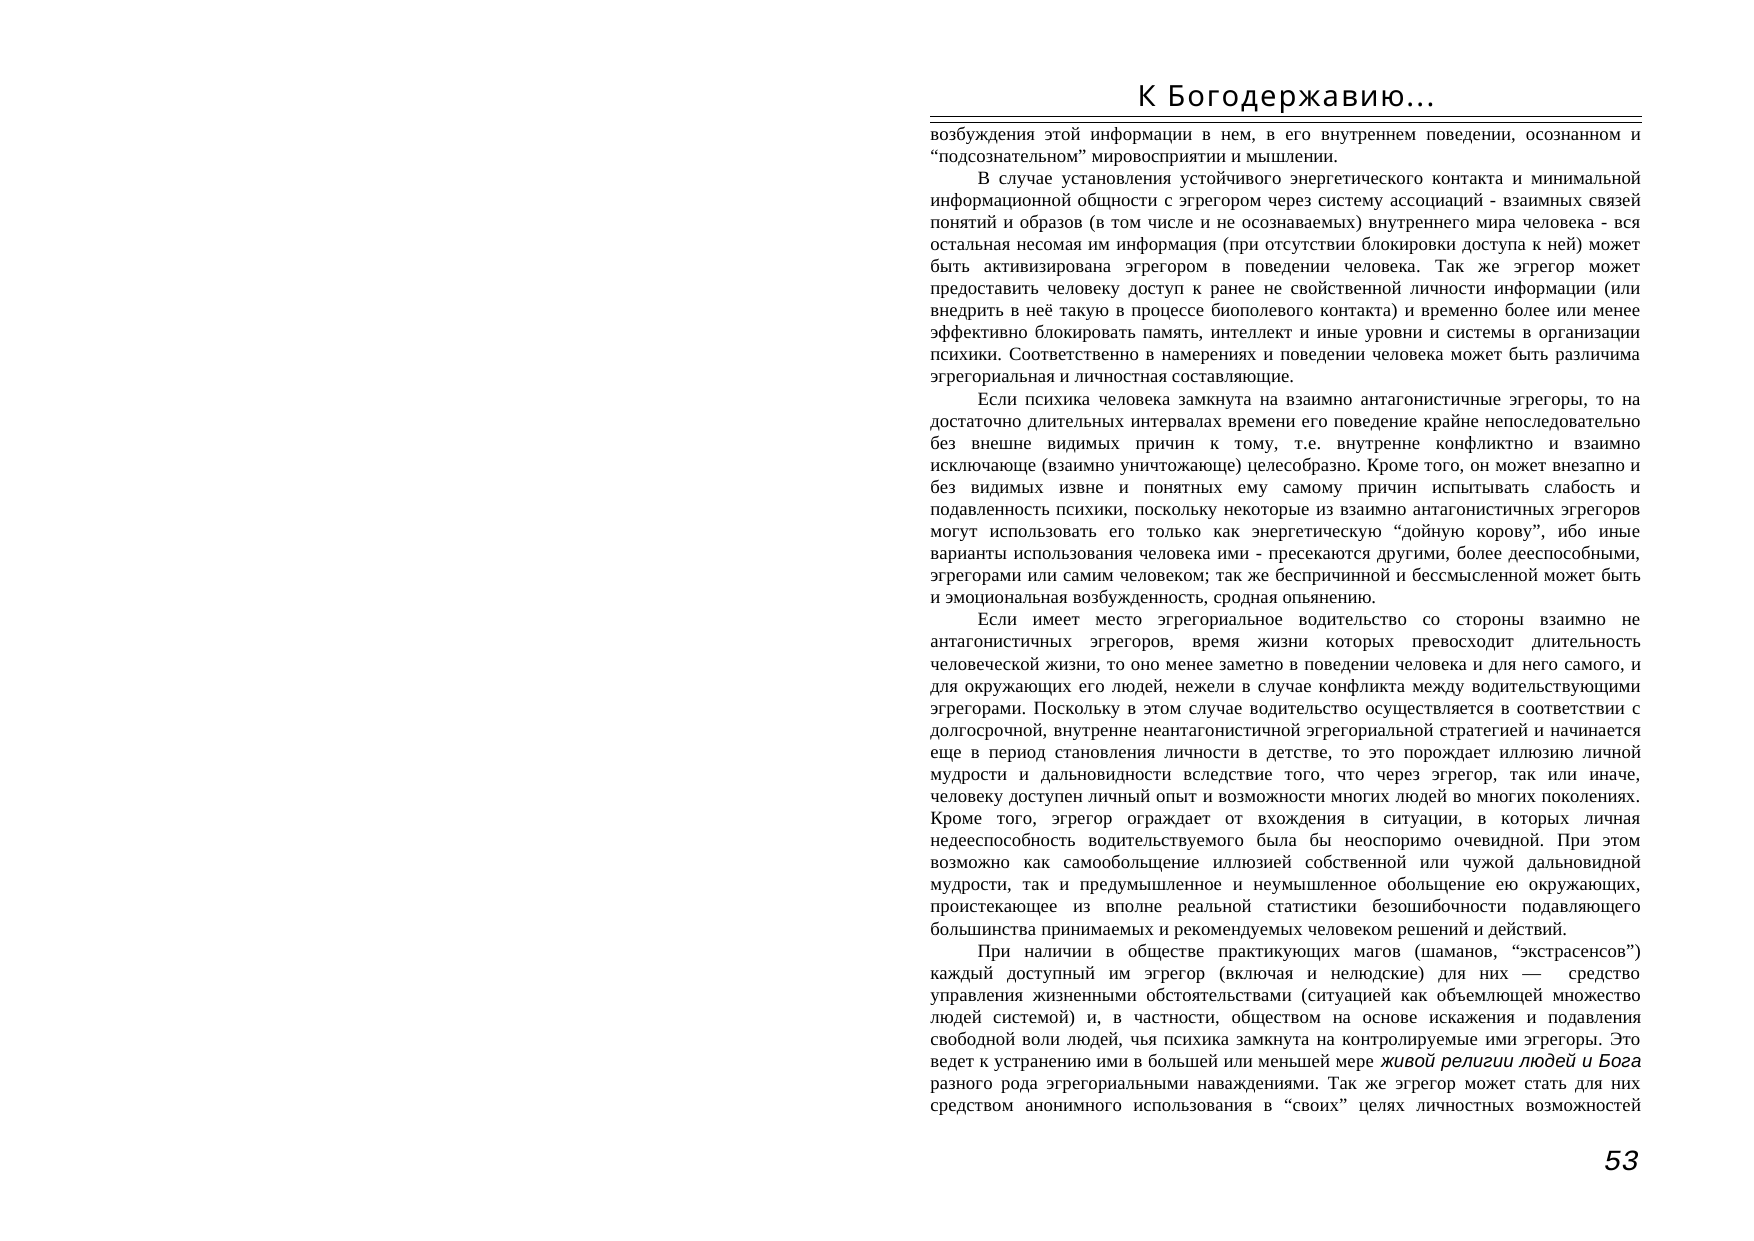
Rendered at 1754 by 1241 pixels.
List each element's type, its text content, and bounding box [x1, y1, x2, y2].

text В случае установления устойчивого энергетического контакта и минимальной информационной общности с эгрегором через систему ассоциаций - взаимных связей понятий и образов (в том числе и не осознаваемых) внутреннего мира человека - вся остальная несомая им информация (при отсутствии блокировки доступа к ней) может быть активизирована эгрегором в поведении человека. Так же эгрегор может предоставить человеку доступ к ранее не свойственной личности информации (или внедрить в неё такую в процессе биополевого контакта) и временно более или менее эффективно блокировать память, интеллект и иные уровни и системы в организации психики. Соответственно в намерениях и поведении человека может быть различима эгрегориальная и личностная составляющие. [930, 166, 1642, 387]
text возбуждения этой информации в нем, в его внутреннем поведении, осознанном и “подсознательном” мировосприятии и мышлении. [930, 123, 1642, 166]
text При наличии в обществе практикующих магов (шаманов, “экстрасенсов”) каждый доступный им эгрегор (включая и нелюдские) для них — средство управления жизненными обстоятельствами (ситуацией как объемлющей множество людей системой) и, в частности, обществом на основе искажения и подавления свободной воли людей, чья психика замкнута на контролируемые ими эгрегоры. Это ведет к устранению ими в большей или меньшей мере живой религии людей и Бога разного рода эгрегориальными наваждениями. Так же эгрегор может стать для них средством анонимного использования в “своих” целях личностных возможностей [930, 939, 1642, 1116]
text Если имеет место эгрегориальное водительство со стороны взаимно не антагонистичных эгрегоров, время жизни которых превосходит длительность человеческой жизни, то оно менее заметно в поведении человека и для него самого, и для окружающих его людей, нежели в случае конфликта между водительствующими эгрегорами. Поскольку в этом случае водительство осуществляется в соответствии с долгосрочной, внутренне неантагонистичной эгрегориальной стратегией и начинается еще в период становления личности в детстве, то это порождает иллюзию личной мудрости и дальновидности вследствие того, что через эгрегор, так или иначе, человеку доступен личный опыт и возможности многих людей во многих поколениях. Кроме того, эгрегор ограждает от вхождения в ситуации, в которых личная недееспособность водительствуемого была бы неоспоримо очевидной. При этом возможно как самообольщение иллюзией собственной или чужой дальновидной мудрости, так и предумышленное и неумышленное обольщение ею окружающих, проистекающее из вполне реальной статистики безошибочности подавляющего большинства принимаемых и рекомендуемых человеком решений и действий. [930, 608, 1642, 939]
text Если психика человека замкнута на взаимно антагонистичные эгрегоры, то на достаточно длительных интервалах времени его поведение крайне непоследовательно без внешне видимых причин к тому, т.е. внутренне конфликтно и взаимно исключающе (взаимно уничтожающе) целесобразно. Кроме того, он может внезапно и без видимых извне и понятных ему самому причин испытывать слабость и подавленность психики, поскольку некоторые из взаимно антагонистичных эгрегоров могут использовать его только как энергетическую “дойную корову”, ибо иные варианты использования человека ими - пресекаются другими, более дееспособными, эгрегорами или самим человеком; так же беспричинной и бессмысленной может быть и эмоциональная возбужденность, сродная опьянению. [930, 387, 1642, 608]
